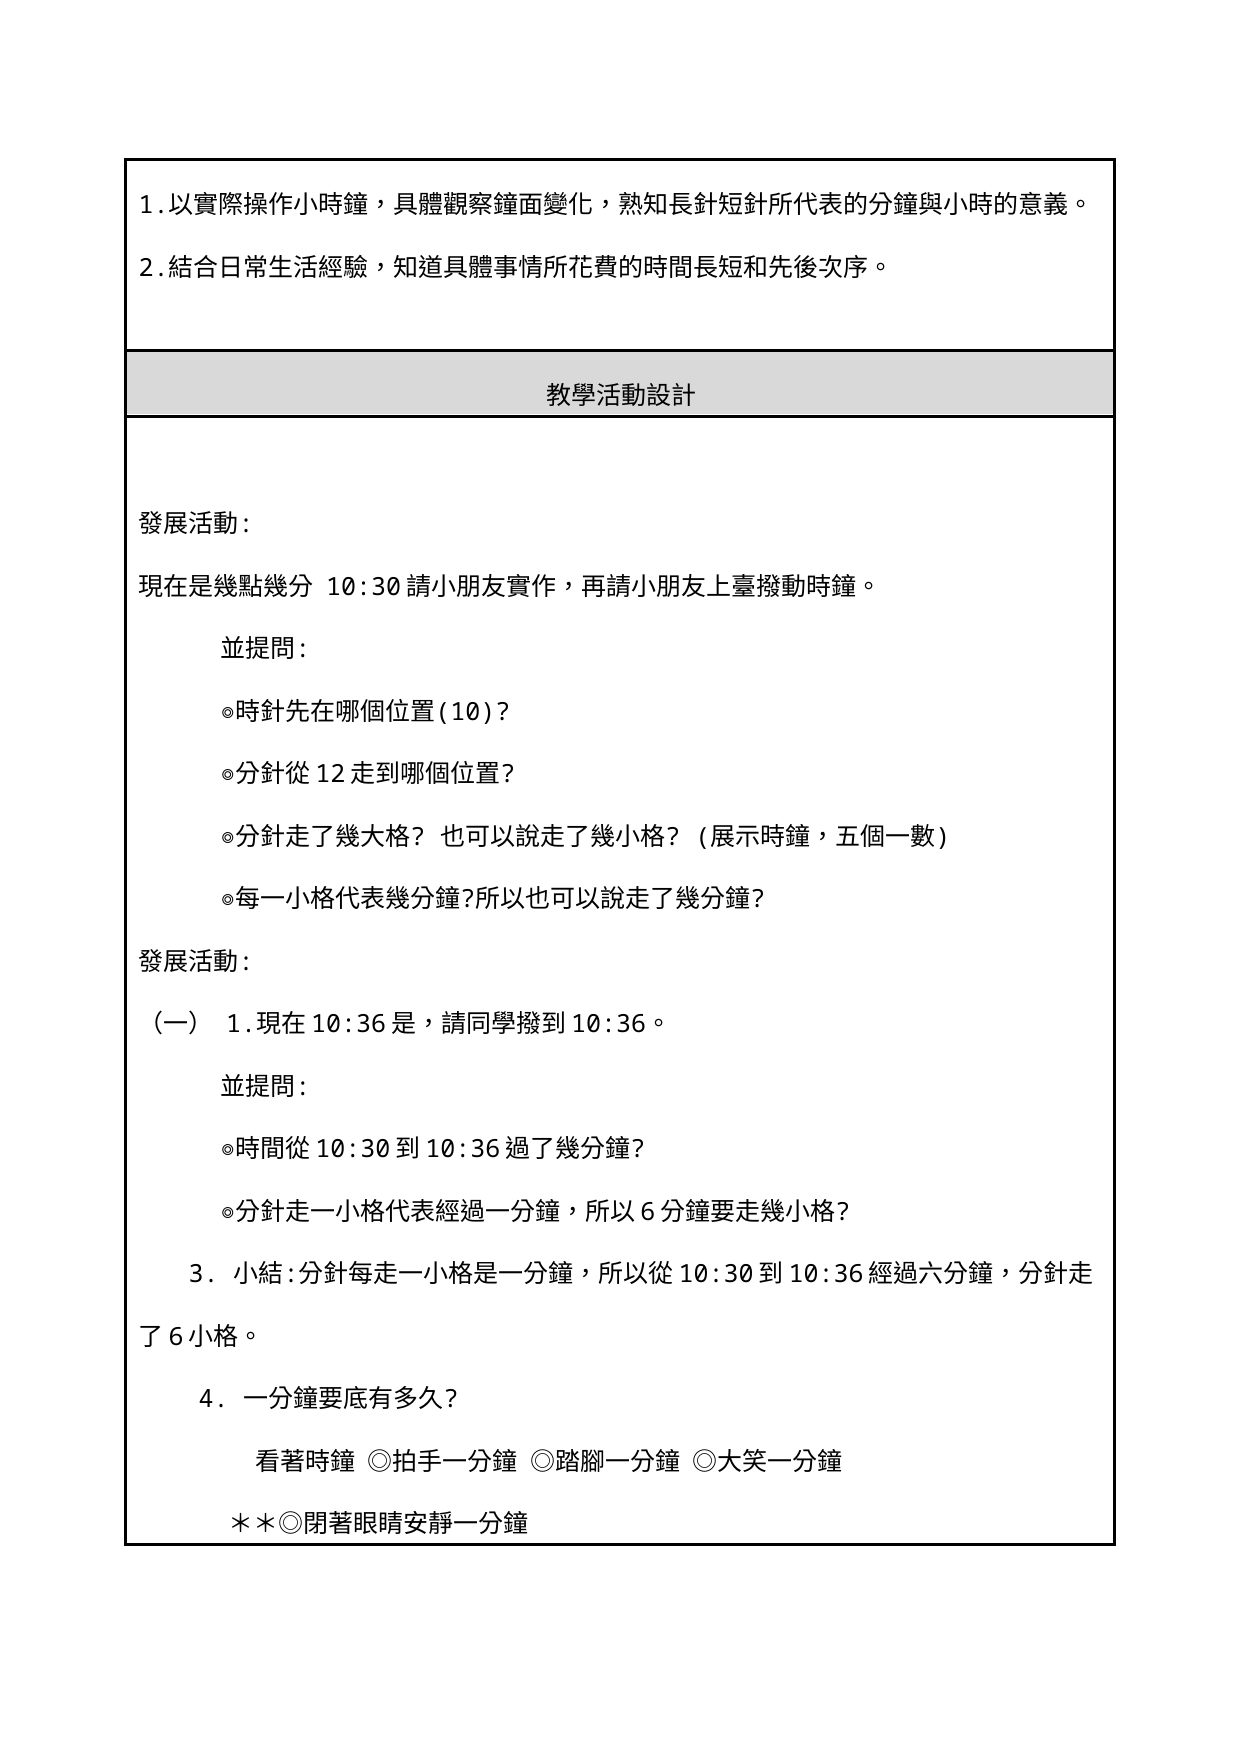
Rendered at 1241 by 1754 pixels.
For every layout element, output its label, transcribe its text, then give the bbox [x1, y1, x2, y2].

table_cell 教學活動設計 [127, 352, 1113, 414]
table_cell 發展活動: 現在是幾點幾分 10:30請小朋友實作，再請小朋友上臺撥動時鐘。 並提問: ◎時針先在哪個位置(10)? ◎分針從12走到哪個位置? ◎分針走了幾大格? 也可以說走了幾小格? (展示時鐘，五個一數) ◎每一小格代表幾分鐘?所以也可以說走了幾分鐘? 發展活動: （一） 1.現在10:36是，請同學撥到10:36。 並提問: ◎時間從10:30到10:36過了幾分鐘? ◎分針走一小格代表經過一分鐘，所以6分鐘要走幾小格? 3. 小結:分針每走一小格是一分鐘，所以從10:30到10:36經過六分鐘，分針走了6小格。 4. 一分鐘要底有多久? 看著時鐘 ◎拍手一分鐘 ◎踏腳一分鐘 ◎大笑一分鐘 ＊＊◎閉著眼睛安靜一分鐘 [127, 418, 1113, 1543]
table_cell 1.以實際操作小時鐘，具體觀察鐘面變化，熟知長針短針所代表的分鐘與小時的意義。 2.結合日常生活經驗，知道具體事情所花費的時間長短和先後次序。 [127, 161, 1113, 349]
